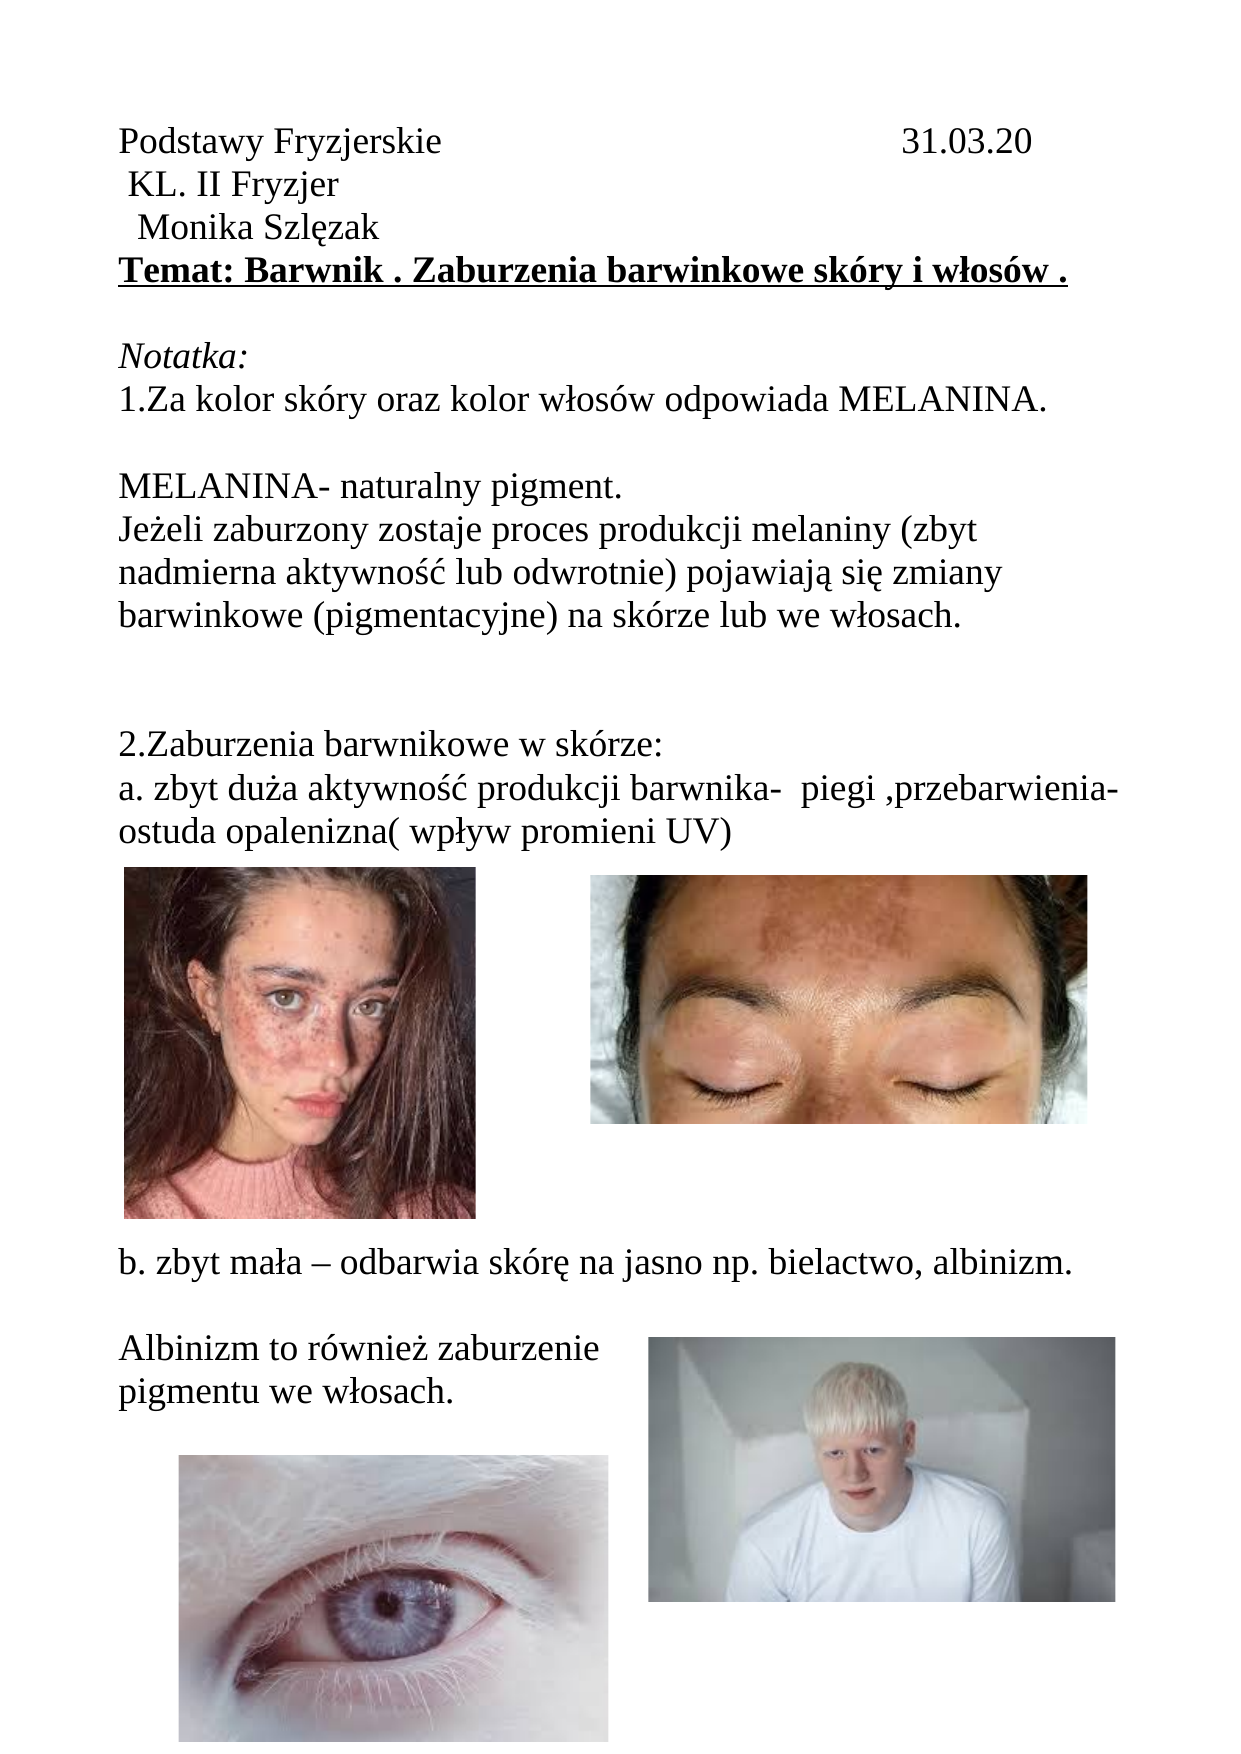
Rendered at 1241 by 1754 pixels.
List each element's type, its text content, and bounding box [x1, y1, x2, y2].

text Podstawy Fryzjerskie 31.03.20 [118, 118, 1122, 161]
picture [124, 867, 476, 1219]
text Notatka: [118, 334, 1122, 377]
text Albinizm to również zaburzenie pigmentu we włosach. [118, 1326, 1122, 1412]
picture [648, 1337, 1116, 1602]
text Monika Szlęzak [118, 204, 1122, 247]
text Jeżeli zaburzony zostaje proces produkcji melaniny (zbyt nadmierna aktywność lub odwrotnie) pojawiają się zmiany barwinkowe (pigmentacyjne) na skórze lub we włosach. [118, 506, 1122, 636]
text 2.Zaburzenia barwnikowe w skórze: [118, 722, 1122, 765]
text MELANINA- naturalny pigment. [118, 463, 1122, 506]
text a. zbyt duża aktywność produkcji barwnika- piegi ,przebarwienia-ostuda opalenizna( wpływ promieni UV) [118, 765, 1122, 851]
text b. zbyt mała – odbarwia skórę na jasno np. bielactwo, albinizm. [118, 1239, 1122, 1282]
text 1.Za kolor skóry oraz kolor włosów odpowiada MELANINA. [118, 377, 1122, 420]
text Temat: Barwnik . Zaburzenia barwinkowe skóry i włosów . [118, 247, 1122, 291]
picture [178, 1455, 609, 1742]
text KL. II Fryzjer [118, 161, 1122, 204]
picture [590, 875, 1088, 1124]
